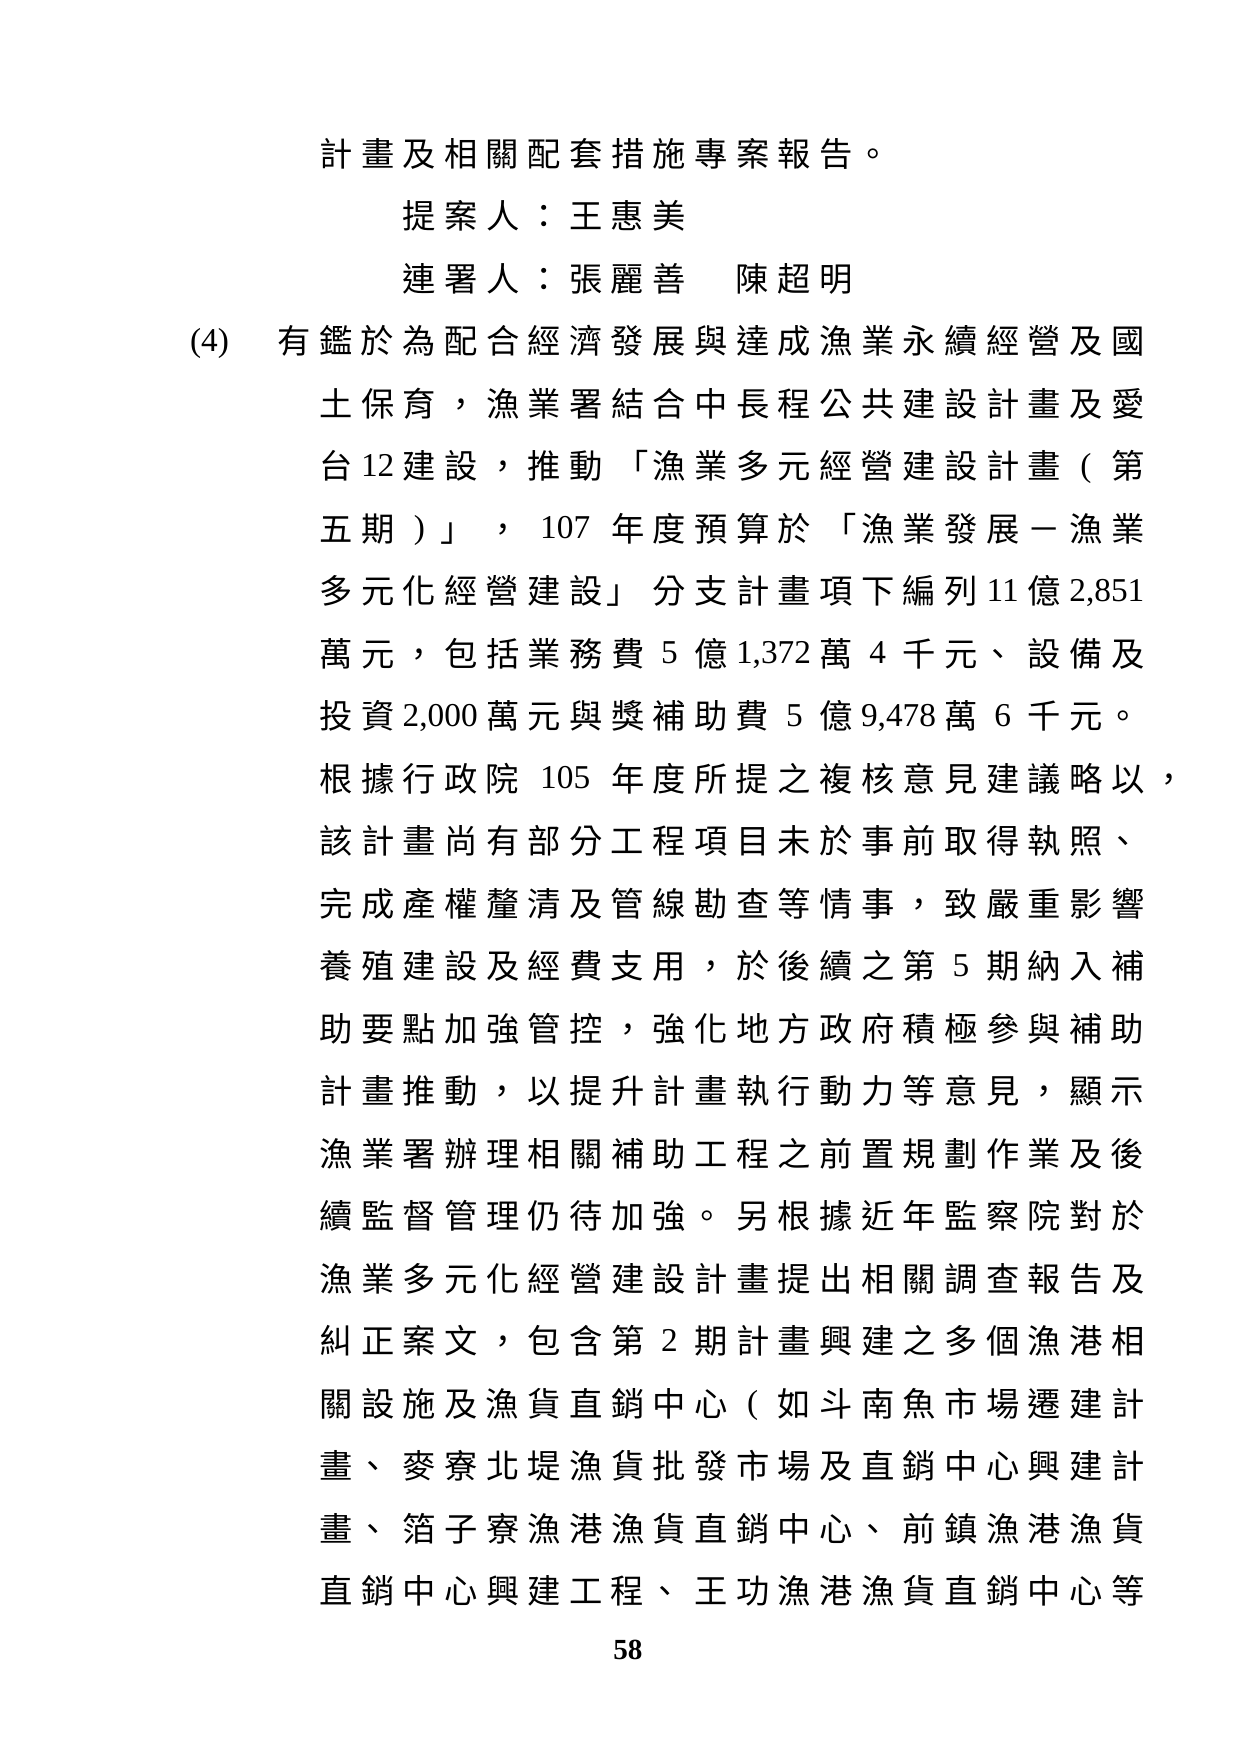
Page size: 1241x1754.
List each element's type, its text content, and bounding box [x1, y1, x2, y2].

list 有鑑於為配合經濟發展與達成漁業永續經營及國土保育，漁業署結合中長程公共建設計畫及愛台12建設，推動「漁業多元經營建設計畫(第五期)」，107年度預算於「漁業發展－漁業多元化經營建設」分支計畫項下編列11億2,851萬元，包括業務費5億1,372萬4千元、設備及投資2,000萬元與獎補助費5億9,478萬6千元。根據行政院105年度所提之複核意見建議略以，該計畫尚有部分工程項目未於事前取得執照、完成產權釐清及管線勘查等情事，致嚴重影響養殖建設及經費支用，於後續之第5期納入補助要點加強管控，強化地方政府積極參與補助計畫推動，以提升計畫執行動力等意見，顯示漁業署辦理相關補助工程之前置規劃作業及後續監督管理仍待加強。另根據近年監察院對於漁業多元化經營建設計畫提出相關調查報告及糾正案文，包含第2期計畫興建之多個漁港相關設施及漁貨直銷中心(如斗南魚市場遷建計畫、麥寮北堤漁貨批發市場及直銷中心興建計畫、箔子寮漁港漁貨直銷中心、前鎮漁港漁貨直銷中心興建工程、王功漁港漁貨直銷中心等11處)低度使用或遭閒置，與辦理正濱漁港魚市場興建工程涉有違失，及第1期至第4期補助(或)委託直轄市及縣市政府建置海水供應系統，卻缺乏具體衡量考核制度等情事，顯見漁業多元化經營建設計畫執行成效尚有欠妥。爰要求農委會一個月提出檢討相關補助及監督機制專案報告。 [179, 298, 1148, 1610]
text 提案人：王惠美 [384, 173, 1044, 235]
list 有鑑於監察院曾於103及105年間就漁業署漁業動力用油補貼計畫及休漁獎勵計畫等辦理情形提出調查報告。其中103年度調查意見提及自願性休漁實施作業要點規範申請者1年僅需90日出港、90日在港，申請條件過於寬鬆；105年度調查意見則針對參與自願性休漁之漁船種類，係以漁筏、舢舨及未滿5噸之小型漁船為主，而非漁獲量較高之大型漁船，爰對於沿近海漁業資源之復育助益較少。又農委會針對混獲率高及影響生態之刺網、拖網、扒網等漁業，因未能有效管理，致有漁獲過度捕撈、混獲及沿近海域底棲資源過度開發遭破壞之現象，應儘速檢討現行該等漁具漁法之作業管理，並提出合宜之管控措施，進而研議採取階段性之退場機制。由上述監察院報告可知，現行計畫尚無法改善參與休漁漁船種類多為小型漁船等情形。爰要求農委會一個月內提出檢討獎勵休漁計畫及相關配套措施專案報告。 [179, 110, 1148, 173]
text 連署人：張麗善 陳超明 [384, 235, 1044, 298]
